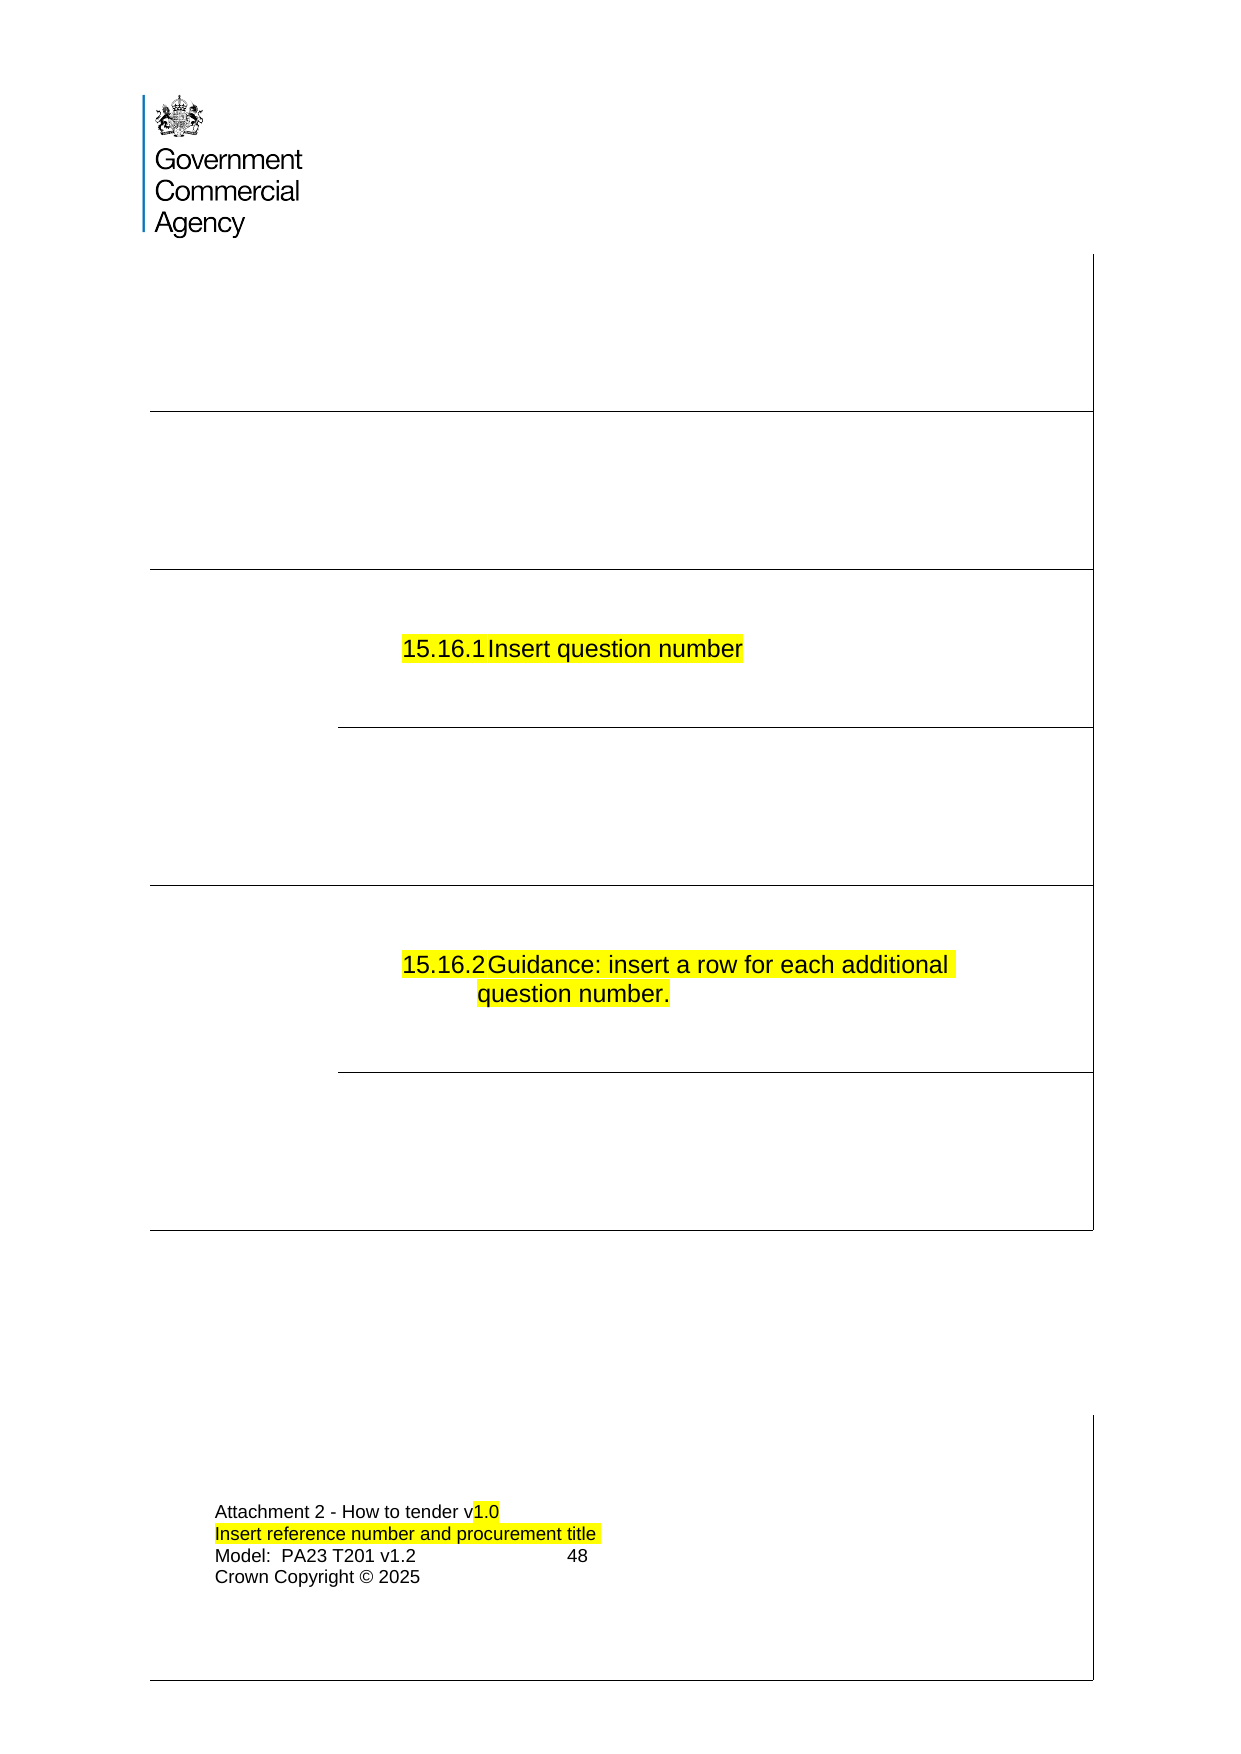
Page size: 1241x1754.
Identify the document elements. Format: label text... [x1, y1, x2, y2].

list Insert question number [337, 569, 1093, 727]
list Guidance: insert a row for each additional question number. [337, 885, 1093, 1072]
